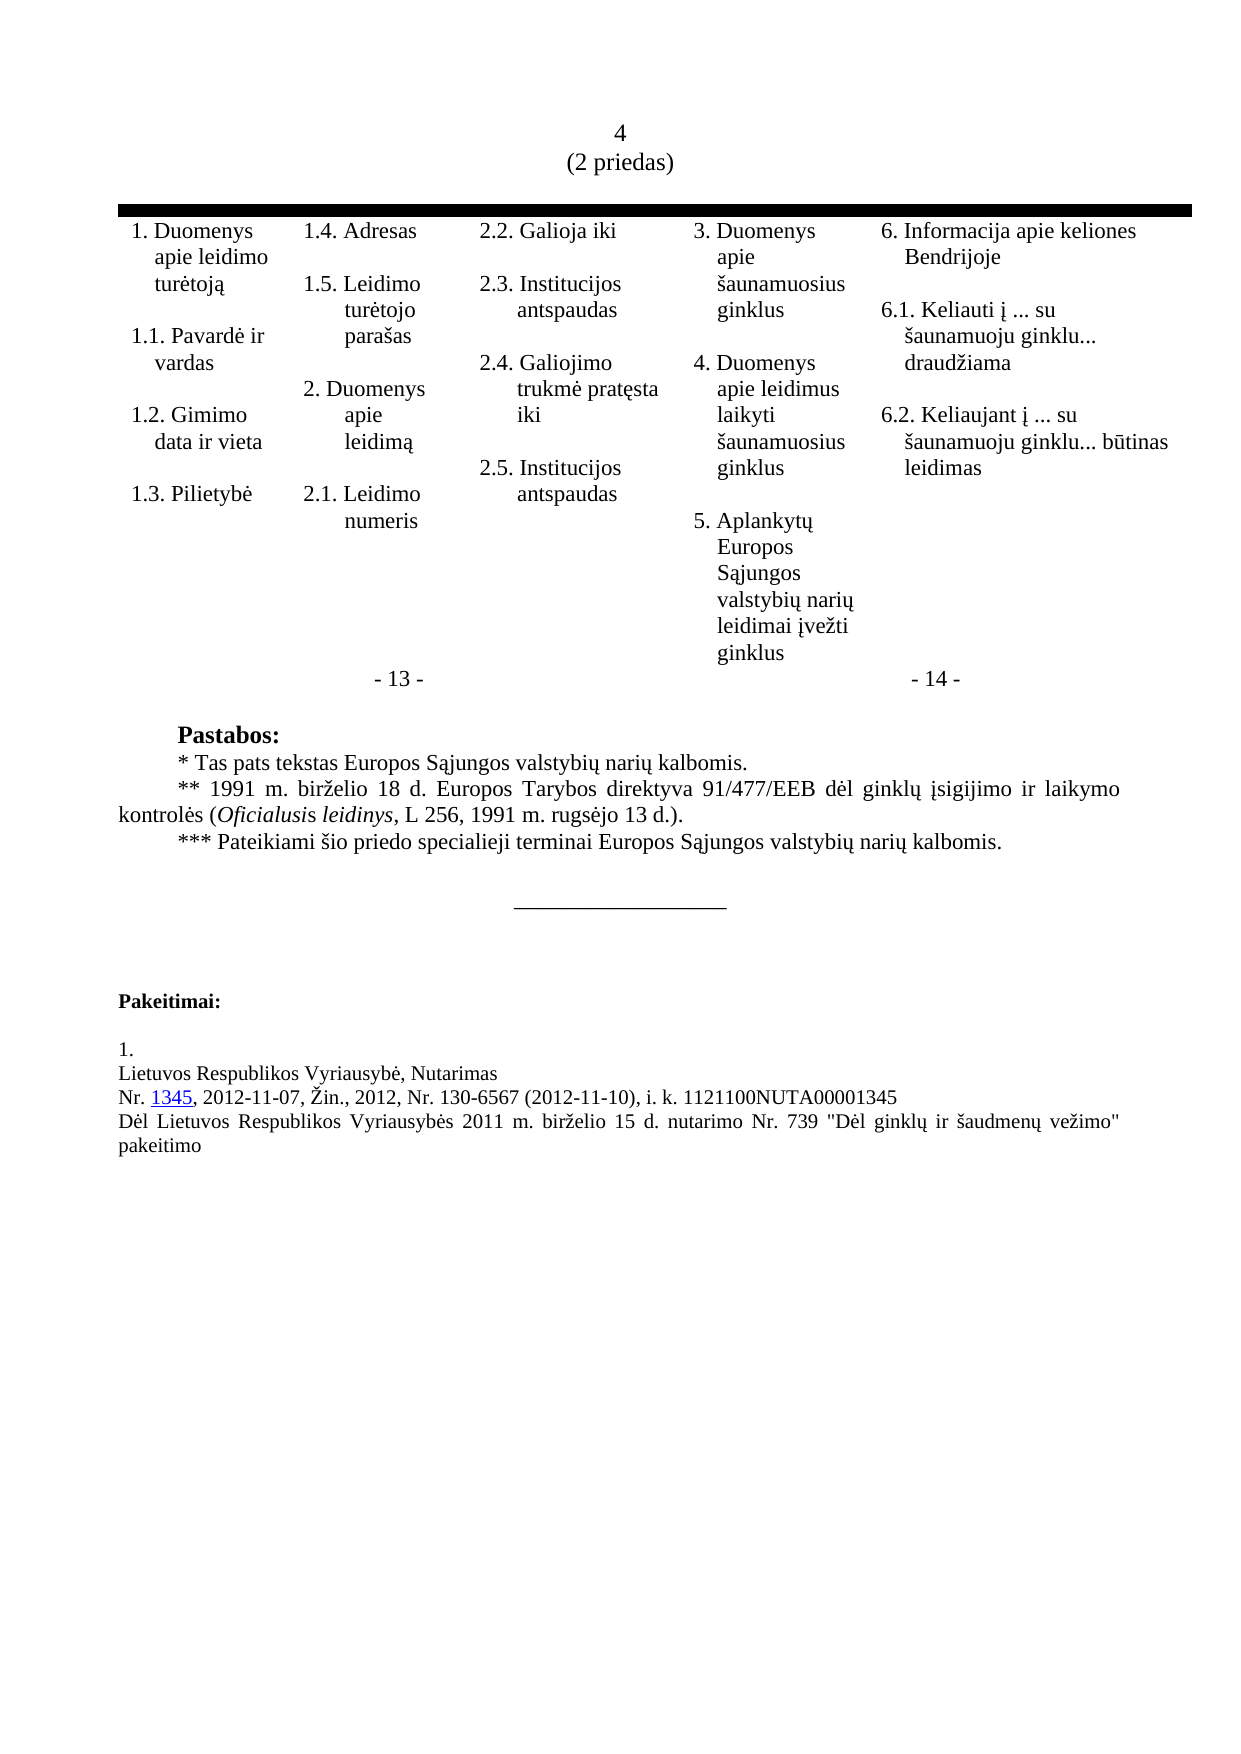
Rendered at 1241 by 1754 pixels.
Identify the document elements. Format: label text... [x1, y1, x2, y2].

text Dėl Lietuvos Respublikos Vyriausybės 2011 m. birželio 15 d. nutarimo Nr. 739 "Dėl ginklų ir šaudmenų vežimo" pakeitimo [118, 1109, 1122, 1157]
text * Tas pats tekstas Europos Sąjungos valstybių narių kalbomis. [118, 749, 1122, 775]
table_cell - 13 - [118, 665, 679, 691]
table_cell 2.2. Galioja iki 2.3. Institucijos antspaudas 2.4. Galiojimo trukmė pratęsta iki 2.5. Institucijos antspaudas [467, 217, 679, 665]
table_cell 3. Duomenys apie šaunamuosius ginklus 4. Duomenys apie leidimus laikyti šaunamuosius ginklus 5. Aplankytų Europos Sąjungos valstybių narių leidimai įvežti ginklus [679, 217, 867, 665]
text Nr. 1345, 2012-11-07, Žin., 2012, Nr. 130-6567 (2012-11-10), i. k. 1121100NUTA00001345 [118, 1085, 1122, 1109]
table_cell 1. Duomenys apie leidimo turėtoją 1.1. Pavardė ir vardas 1.2. Gimimo data ir vieta 1.3. Pilietybė [118, 217, 292, 665]
table_cell 6. Informacija apie keliones Bendrijoje 6.1. Keliauti į ... su šaunamuoju ginklu... draudžiama 6.2. Keliaujant į ... su šaunamuoju ginklu... būtinas leidimas [867, 217, 1192, 665]
text Pastabos: [118, 720, 1122, 749]
text 1. [118, 1037, 1122, 1061]
text Pakeitimai: [118, 988, 1122, 1013]
text _________________ [118, 883, 1122, 912]
text *** Pateikiami šio priedo specialieji terminai Europos Sąjungos valstybių narių kalbomis. [118, 828, 1122, 854]
text ** 1991 m. birželio 18 d. Europos Tarybos direktyva 91/477/EEB dėl ginklų įsigijimo ir laikymo kontrolės (Oficialusis leidinys, L 256, 1991 m. rugsėjo 13 d.). [118, 775, 1122, 828]
table_cell - 14 - [679, 665, 1192, 691]
text Lietuvos Respublikos Vyriausybė, Nutarimas [118, 1061, 1122, 1085]
table_cell 1.4. Adresas 1.5. Leidimo turėtojo parašas 2. Duomenys apie leidimą 2.1. Leidimo numeris [292, 217, 467, 665]
